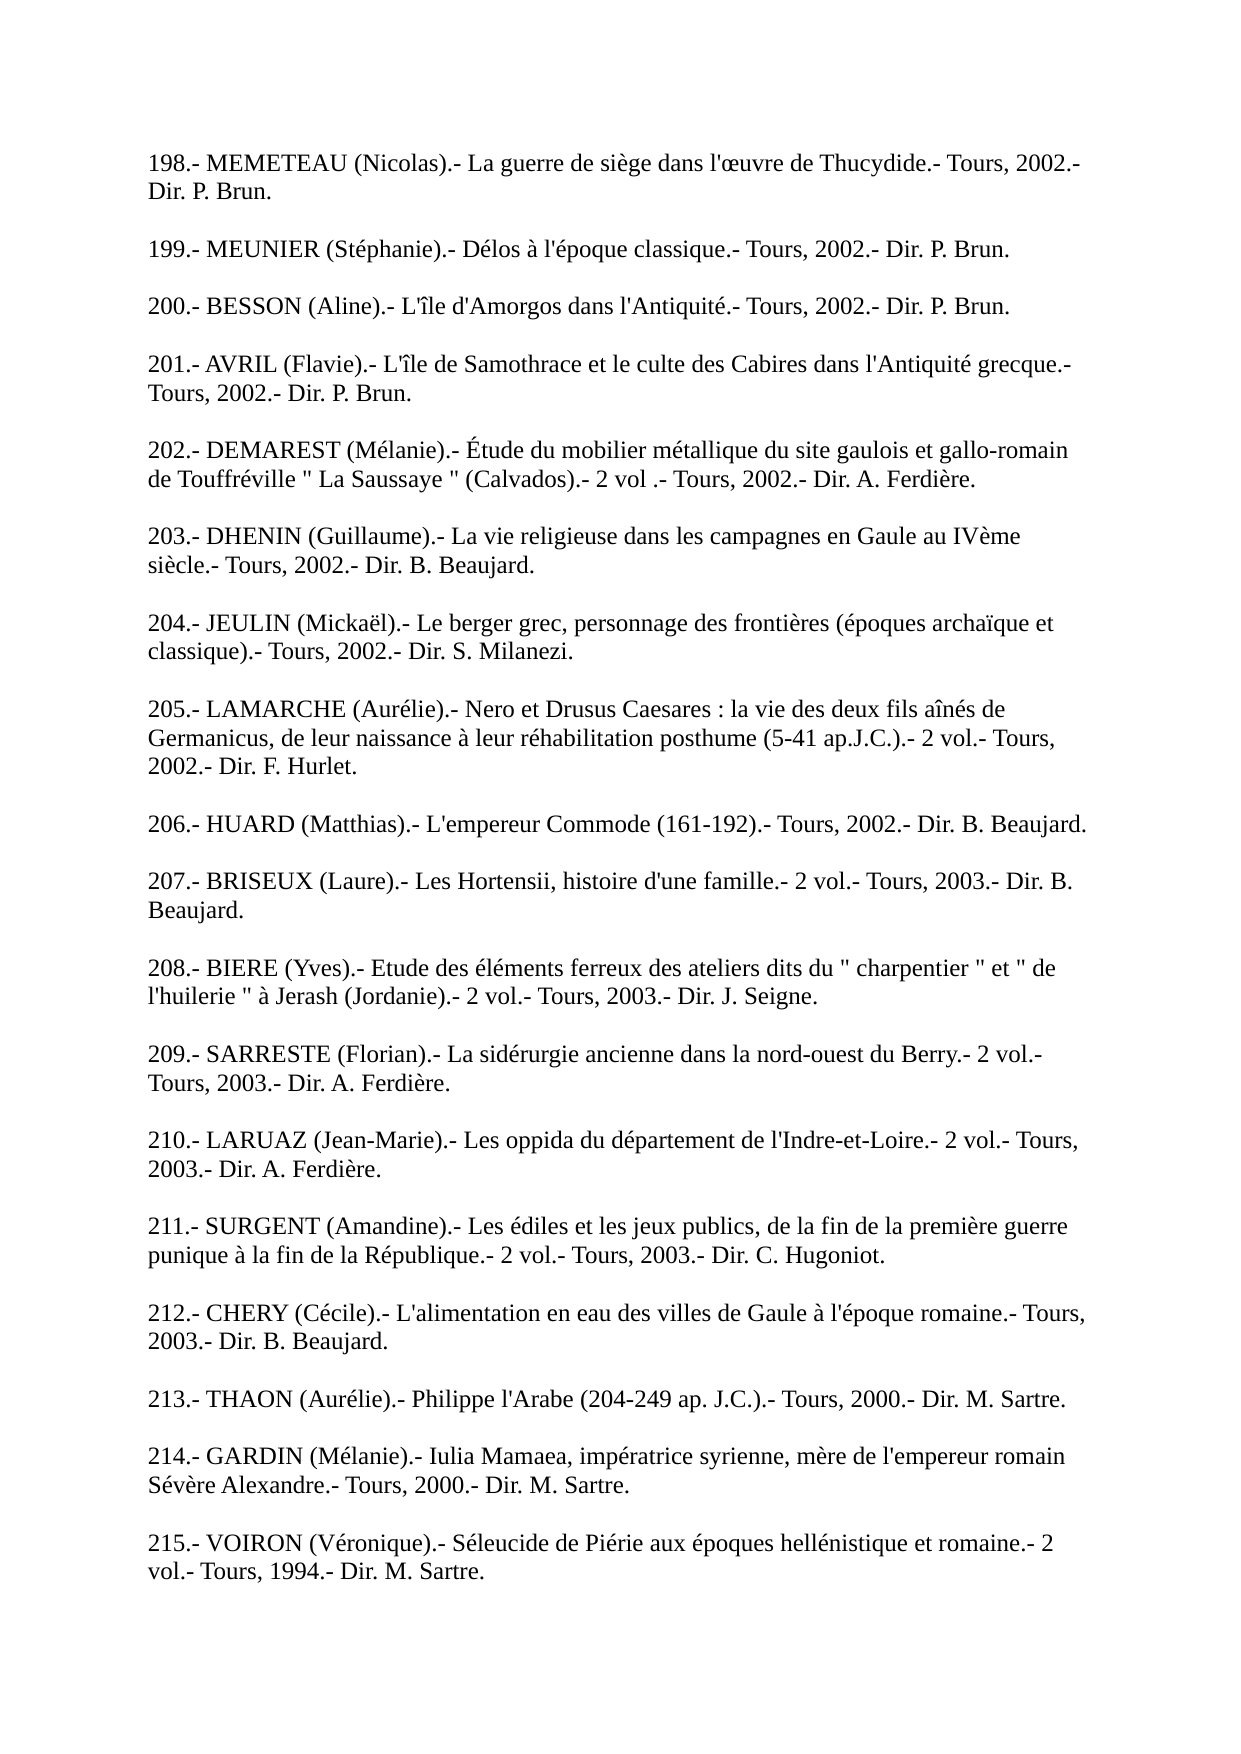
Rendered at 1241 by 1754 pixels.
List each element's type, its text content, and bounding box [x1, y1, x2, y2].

text 198.- MEMETEAU (Nicolas).- La guerre de siège dans l'œuvre de Thucydide.- Tours, 2002.- Dir. P. Brun. 199.- MEUNIER (Stéphanie).- Délos à l'époque classique.- Tours, 2002.- Dir. P. Brun. 200.- BESSON (Aline).- L'île d'Amorgos dans l'Antiquité.- Tours, 2002.- Dir. P. Brun. 201.- AVRIL (Flavie).- L'île de Samothrace et le culte des Cabires dans l'Antiquité grecque.- Tours, 2002.- Dir. P. Brun. 202.- DEMAREST (Mélanie).- Étude du mobilier métallique du site gaulois et gallo-romain de Touffréville " La Saussaye " (Calvados).- 2 vol .- Tours, 2002.- Dir. A. Ferdière. 203.- DHENIN (Guillaume).- La vie religieuse dans les campagnes en Gaule au IVème siècle.- Tours, 2002.- Dir. B. Beaujard. 204.- JEULIN (Mickaël).- Le berger grec, personnage des frontières (époques archaïque et classique).- Tours, 2002.- Dir. S. Milanezi. 205.- LAMARCHE (Aurélie).- Nero et Drusus Caesares : la vie des deux fils aînés de Germanicus, de leur naissance à leur réhabilitation posthume (5-41 ap.J.C.).- 2 vol.- Tours, 2002.- Dir. F. Hurlet. 206.- HUARD (Matthias).- L'empereur Commode (161-192).- Tours, 2002.- Dir. B. Beaujard. 207.- BRISEUX (Laure).- Les Hortensii, histoire d'une famille.- 2 vol.- Tours, 2003.- Dir. B. Beaujard. 208.- BIERE (Yves).- Etude des éléments ferreux des ateliers dits du " charpentier " et " de l'huilerie " à Jerash (Jordanie).- 2 vol.- Tours, 2003.- Dir. J. Seigne. 209.- SARRESTE (Florian).- La sidérurgie ancienne dans la nord-ouest du Berry.- 2 vol.- Tours, 2003.- Dir. A. Ferdière. 210.- LARUAZ (Jean-Marie).- Les oppida du département de l'Indre-et-Loire.- 2 vol.- Tours, 2003.- Dir. A. Ferdière. [148, 148, 1092, 1211]
text 211.- SURGENT (Amandine).- Les édiles et les jeux publics, de la fin de la première guerre punique à la fin de la République.- 2 vol.- Tours, 2003.- Dir. C. Hugoniot. 212.- CHERY (Cécile).- L'alimentation en eau des villes de Gaule à l'époque romaine.- Tours, 2003.- Dir. B. Beaujard. 213.- THAON (Aurélie).- Philippe l'Arabe (204-249 ap. J.C.).- Tours, 2000.- Dir. M. Sartre. 214.- GARDIN (Mélanie).- Iulia Mamaea, impératrice syrienne, mère de l'empereur romain Sévère Alexandre.- Tours, 2000.- Dir. M. Sartre. 215.- VOIRON (Véronique).- Séleucide de Piérie aux époques hellénistique et romaine.- 2 vol.- Tours, 1994.- Dir. M. Sartre. [148, 1211, 1092, 1585]
